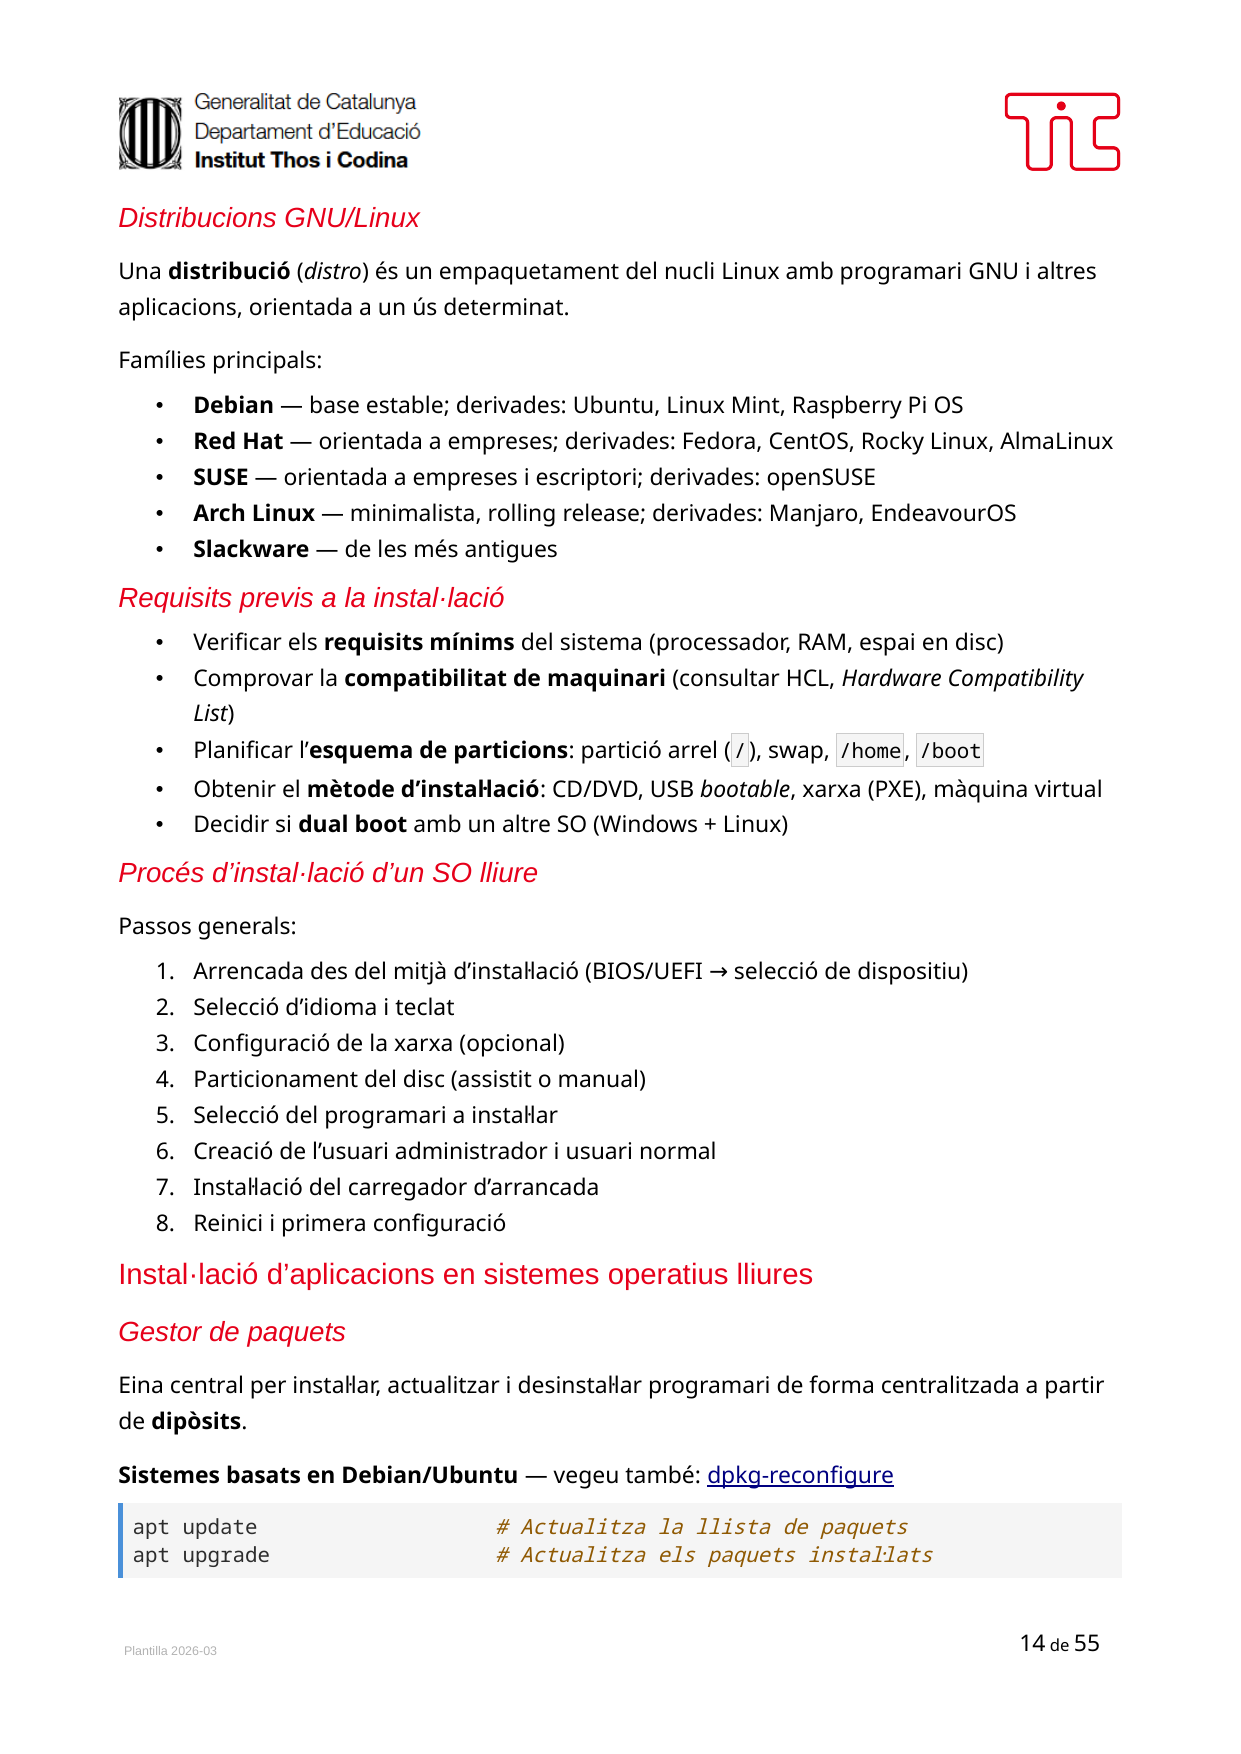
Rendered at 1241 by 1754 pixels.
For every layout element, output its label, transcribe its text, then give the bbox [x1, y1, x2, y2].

text Eina central per instal·lar, actualitzar i desinstal·lar programari de forma centralitzada a partir de dipòsits. [118, 1369, 1122, 1436]
list Comprovar la compatibilitat de maquinari (consultar HCL, Hardware Compatibility List) [156, 661, 1122, 729]
list Obtenir el mètode d’instal·lació: CD/DVD, USB bootable, xarxa (PXE), màquina virtual [156, 772, 1122, 804]
list Particionament del disc (assistit o manual) [156, 1063, 1122, 1094]
list Instal·lació del carregador d’arrancada [156, 1171, 1122, 1202]
text apt upgrade # Actualitza els paquets instal·lats [123, 1541, 1122, 1578]
list Planificar l’esquema de particions: partició arrel (/), swap, /home, /boot [156, 733, 731, 767]
list Verificar els requisits mínims del sistema (processador, RAM, espai en disc) [156, 626, 1122, 657]
list Planificar l’esquema de particions: partició arrel (/), swap, /home, /boot [749, 733, 836, 767]
text Una distribució (distro) és un empaquetament del nucli Linux amb programari GNU i altres aplicacions, orientada a un ús determinat. [118, 254, 1122, 322]
list Configuració de la xarxa (opcional) [156, 1027, 1122, 1058]
subtitle Gestor de paquets [118, 1316, 1122, 1348]
list Arrencada des del mitjà d’instal·lació (BIOS/UEFI → selecció de dispositiu) [156, 955, 1122, 986]
list Debian — base estable; derivades: Ubuntu, Linux Mint, Raspberry Pi OS [156, 389, 1122, 420]
subtitle Instal·lació d’aplicacions en sistemes operatius lliures [118, 1257, 1122, 1291]
list Decidir si dual boot amb un altre SO (Windows + Linux) [156, 808, 1122, 840]
subtitle Procés d’instal·lació d’un SO lliure [118, 857, 1122, 889]
list Red Hat — orientada a empreses; derivades: Fedora, CentOS, Rocky Linux, AlmaLinux [156, 425, 1122, 456]
text apt update # Actualitza la llista de paquets [123, 1503, 1122, 1541]
picture [1004, 92, 1123, 171]
list Reinici i primera configuració [156, 1206, 1122, 1238]
subtitle Distribucions GNU/Linux [118, 201, 1122, 233]
list Selecció del programari a instal·lar [156, 1099, 1122, 1130]
list Arch Linux — minimalista, rolling release; derivades: Manjaro, EndeavourOS [156, 497, 1122, 528]
list Slackware — de les més antigues [156, 533, 1122, 564]
text Famílies principals: [118, 344, 1122, 375]
text Passos generals: [118, 910, 1122, 941]
subtitle Requisits previs a la instal·lació [118, 581, 1122, 613]
list Planificar l’esquema de particions: partició arrel (/), swap, /home, /boot [984, 733, 1122, 767]
list SUSE — orientada a empreses i escriptori; derivades: openSUSE [156, 461, 1122, 492]
text Sistemes basats en Debian/Ubuntu — vegeu també: dpkg-reconfigure [118, 1458, 1122, 1490]
list Creació de l’usuari administrador i usuari normal [156, 1134, 1122, 1166]
list Selecció d’idioma i teclat [156, 991, 1122, 1022]
picture [118, 92, 422, 171]
